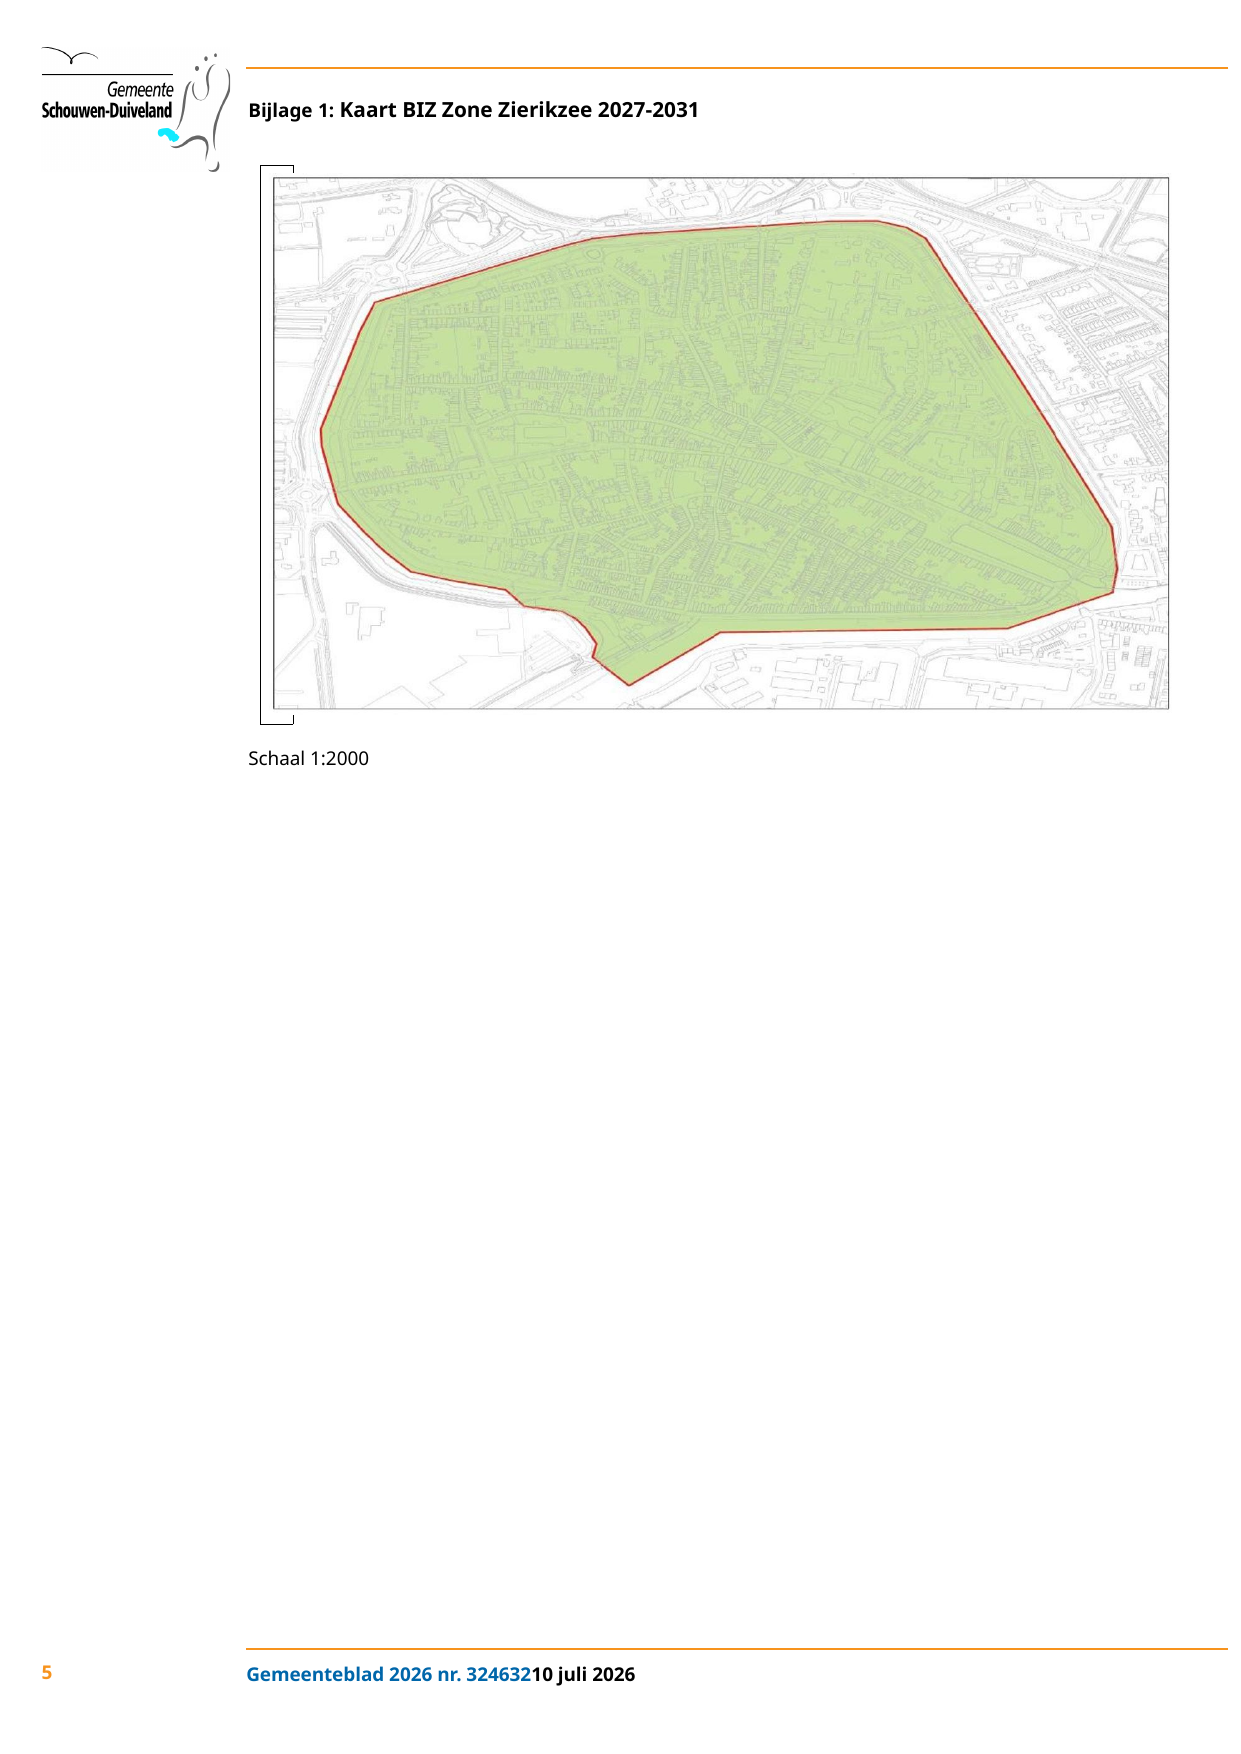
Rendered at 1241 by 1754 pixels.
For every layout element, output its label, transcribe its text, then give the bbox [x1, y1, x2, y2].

text Bijlage 1: Kaart BIZ Zone Zierikzee 2027-2031 [248, 95, 1152, 123]
picture [41, 47, 231, 172]
picture [268, 173, 1173, 715]
text Schaal 1:2000 [248, 745, 1152, 771]
